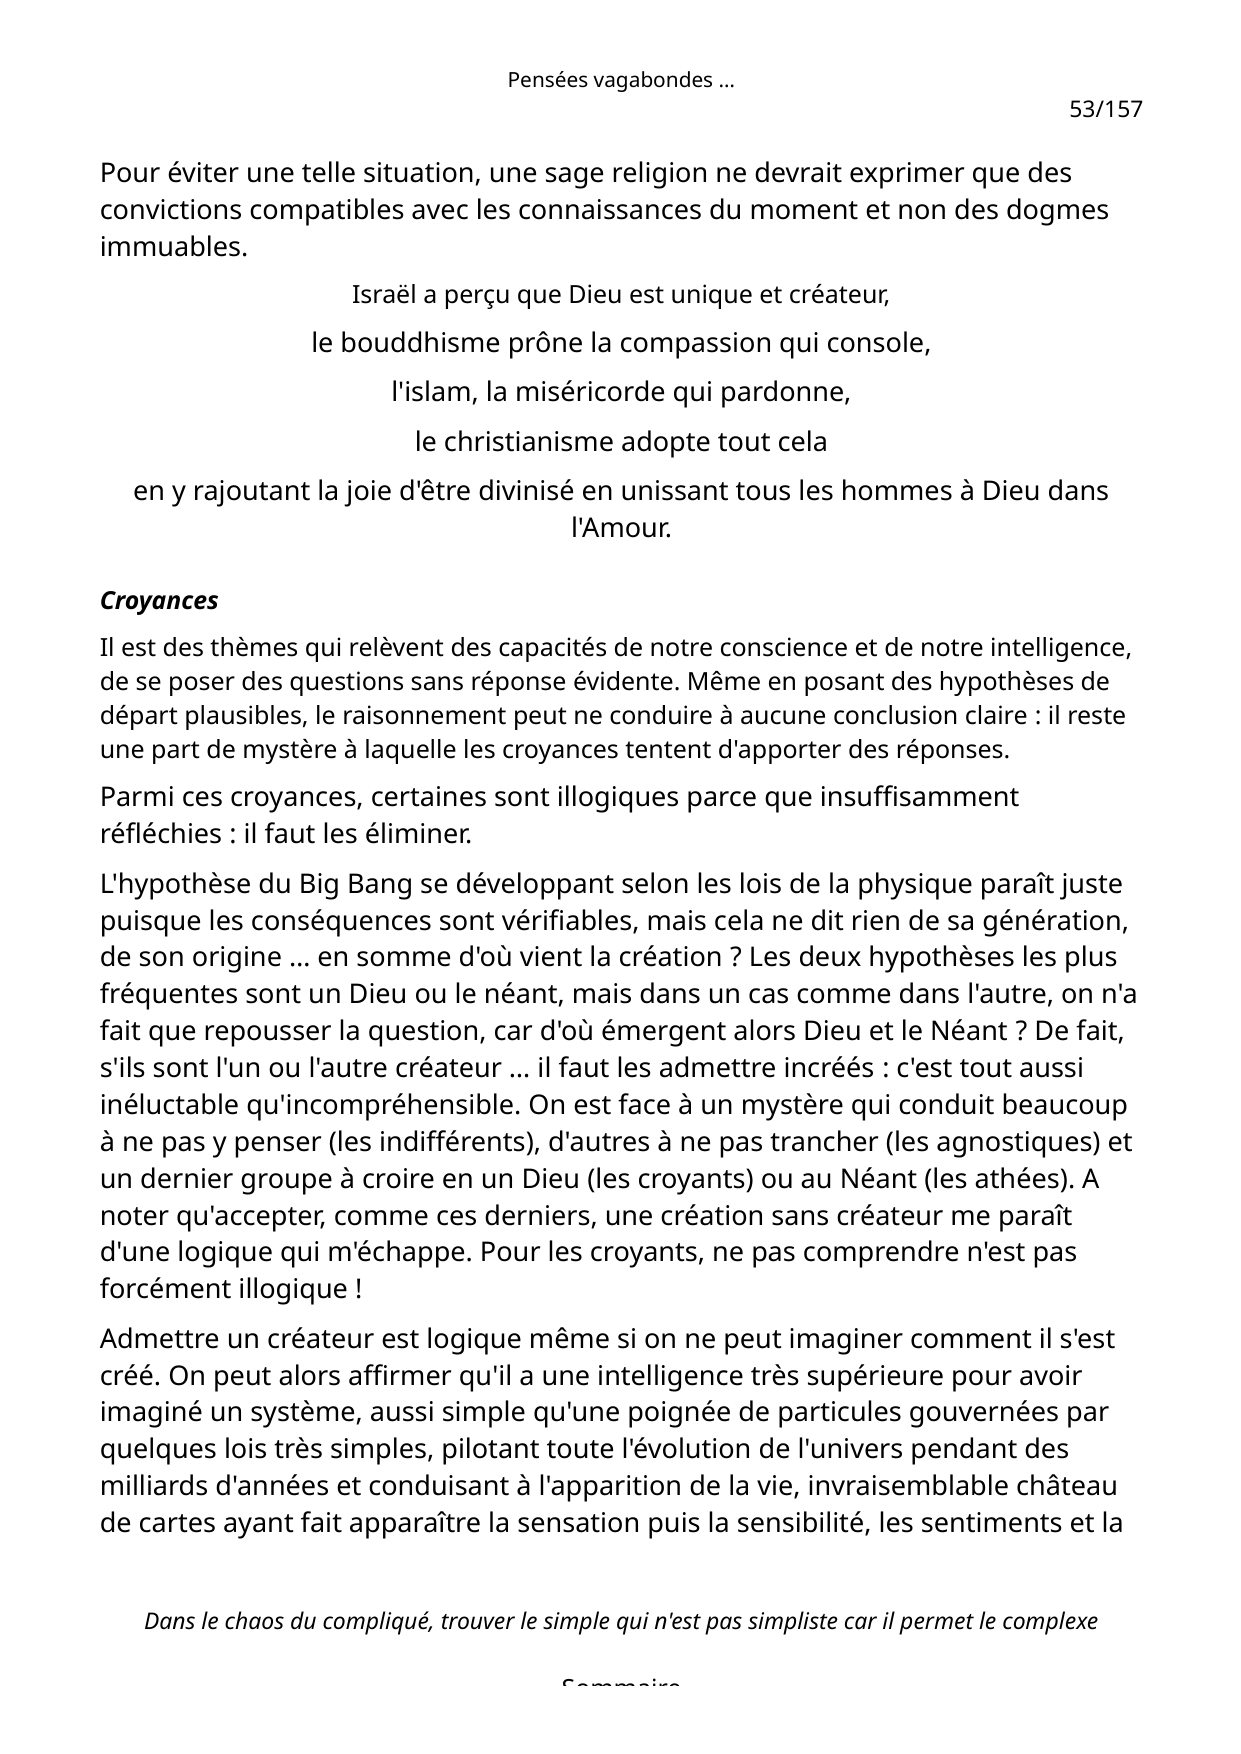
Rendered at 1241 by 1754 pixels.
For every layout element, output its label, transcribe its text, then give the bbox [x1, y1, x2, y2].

text Israël a perçu que Dieu est unique et créateur, [99, 277, 1143, 311]
text le christianisme adopte tout cela [99, 422, 1143, 459]
text en y rajoutant la joie d'être divinisé en unissant tous les hommes à Dieu dans l'Amour. [99, 472, 1143, 545]
text Parmi ces croyances, certaines sont illogiques parce que insuffisamment réfléchies : il faut les éliminer. [99, 778, 1143, 852]
text L'hypothèse du Big Bang se développant selon les lois de la physique paraît juste puisque les conséquences sont vérifiables, mais cela ne dit rien de sa génération, de son origine … en somme d'où vient la création ? Les deux hypothèses les plus fréquentes sont un Dieu ou le néant, mais dans un cas comme dans l'autre, on n'a fait que repousser la question, car d'où émergent alors Dieu et le Néant ? De fait, s'ils sont l'un ou l'autre créateur … il faut les admettre incréés : c'est tout aussi inéluctable qu'incompréhensible. On est face à un mystère qui conduit beaucoup à ne pas y penser (les indifférents), d'autres à ne pas trancher (les agnostiques) et un dernier groupe à croire en un Dieu (les croyants) ou au Néant (les athées). A noter qu'accepter, comme ces derniers, une création sans créateur me paraît d'une logique qui m'échappe. Pour les croyants, ne pas comprendre n'est pas forcément illogique ! [99, 864, 1143, 1307]
text Il est des thèmes qui relèvent des capacités de notre conscience et de notre intelligence, de se poser des questions sans réponse évidente. Même en posant des hypothèses de départ plausibles, le raisonnement peut ne conduire à aucune conclusion claire : il reste une part de mystère à laquelle les croyances tentent d'apporter des réponses. [99, 629, 1143, 765]
text Admettre un créateur est logique même si on ne peut imaginer comment il s'est créé. On peut alors affirmer qu'il a une intelligence très supérieure pour avoir imaginé un système, aussi simple qu'une poignée de particules gouvernées par quelques lois très simples, pilotant toute l'évolution de l'univers pendant des milliards d'années et conduisant à l'apparition de la vie, invraisemblable château de cartes ayant fait apparaître la sensation puis la sensibilité, les sentiments et la [99, 1319, 1143, 1540]
text le bouddhisme prône la compassion qui console, [99, 323, 1143, 360]
text l'islam, la miséricorde qui pardonne, [99, 373, 1143, 410]
subtitle Croyances [99, 583, 1143, 617]
text Pour éviter une telle situation, une sage religion ne devrait exprimer que des convictions compatibles avec les connaissances du moment et non des dogmes immuables. [99, 154, 1143, 264]
